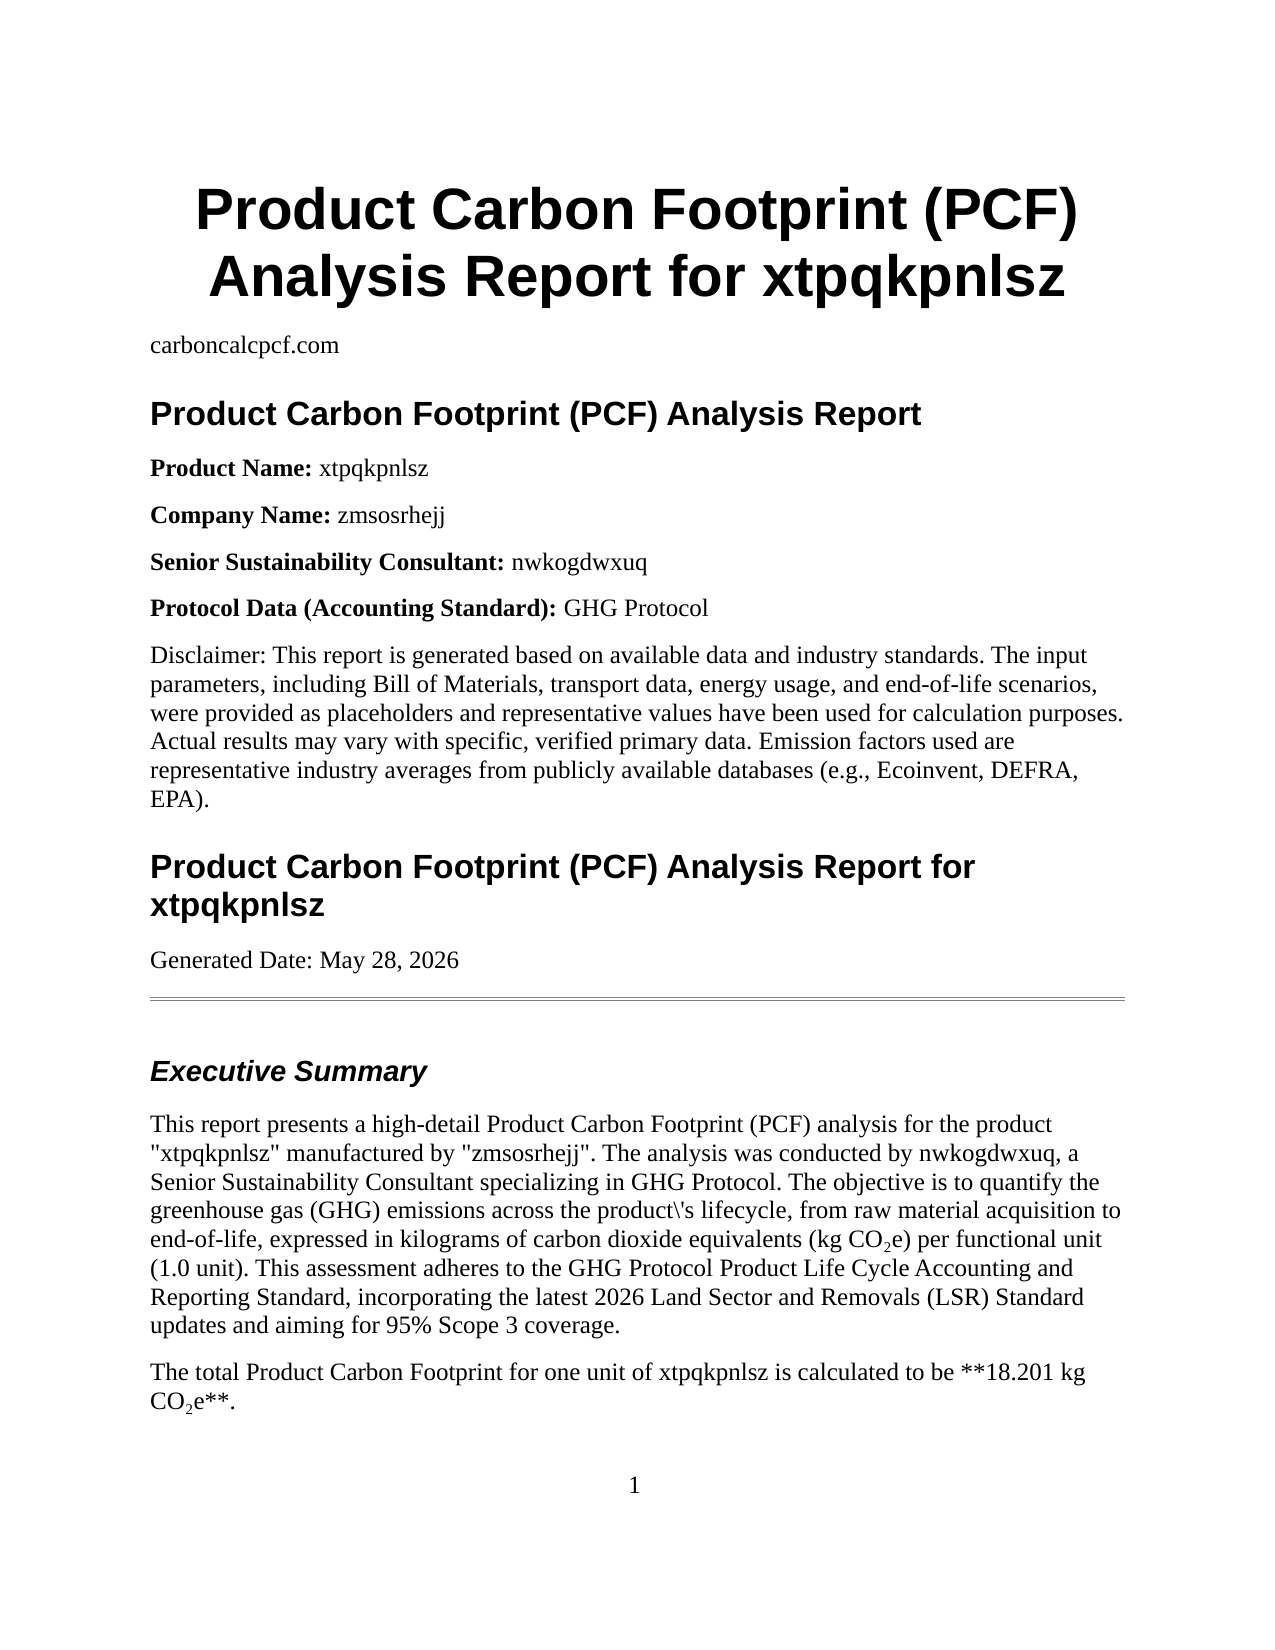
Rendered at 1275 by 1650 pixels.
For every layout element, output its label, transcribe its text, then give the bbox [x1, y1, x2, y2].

text Generated Date: May 28, 2026 [150, 945, 1125, 974]
subtitle Executive Summary [150, 1054, 1125, 1088]
text Senior Sustainability Consultant: nwkogdwxuq [150, 547, 1125, 576]
text This report presents a high-detail Product Carbon Footprint (PCF) analysis for the product "xtpqkpnlsz" manufactured by "zmsosrhejj". The analysis was conducted by nwkogdwxuq, a Senior Sustainability Consultant specializing in GHG Protocol. The objective is to quantify the greenhouse gas (GHG) emissions across the product\'s lifecycle, from raw material acquisition to end-of-life, expressed in kilograms of carbon dioxide equivalents (kg CO₂e) per functional unit (1.0 unit). This assessment adheres to the GHG Protocol Product Life Cycle Accounting and Reporting Standard, incorporating the latest 2026 Land Sector and Removals (LSR) Standard updates and aiming for 95% Scope 3 coverage. [150, 1109, 1125, 1339]
text Disclaimer: This report is generated based on available data and industry standards. The input parameters, including Bill of Materials, transport data, energy usage, and end-of-life scenarios, were provided as placeholders and representative values have been used for calculation purposes. Actual results may vary with specific, verified primary data. Emission factors used are representative industry averages from publicly available databases (e.g., Ecoinvent, DEFRA, EPA). [150, 640, 1125, 813]
text The total Product Carbon Footprint for one unit of xtpqkpnlsz is calculated to be **18.201 kg CO₂e**. [150, 1357, 1125, 1414]
text carboncalcpcf.com [150, 331, 1125, 359]
subtitle Product Carbon Footprint (PCF) Analysis Report [150, 393, 1125, 432]
subtitle Product Carbon Footprint (PCF) Analysis Report for xtpqkpnlsz [150, 847, 1125, 924]
text Company Name: zmsosrhejj [150, 500, 1125, 529]
text Product Name: xtpqkpnlsz [150, 453, 1125, 482]
title Product Carbon Footprint (PCF) Analysis Report for xtpqkpnlsz [150, 175, 1125, 309]
text Protocol Data (Accounting Standard): GHG Protocol [150, 593, 1125, 622]
